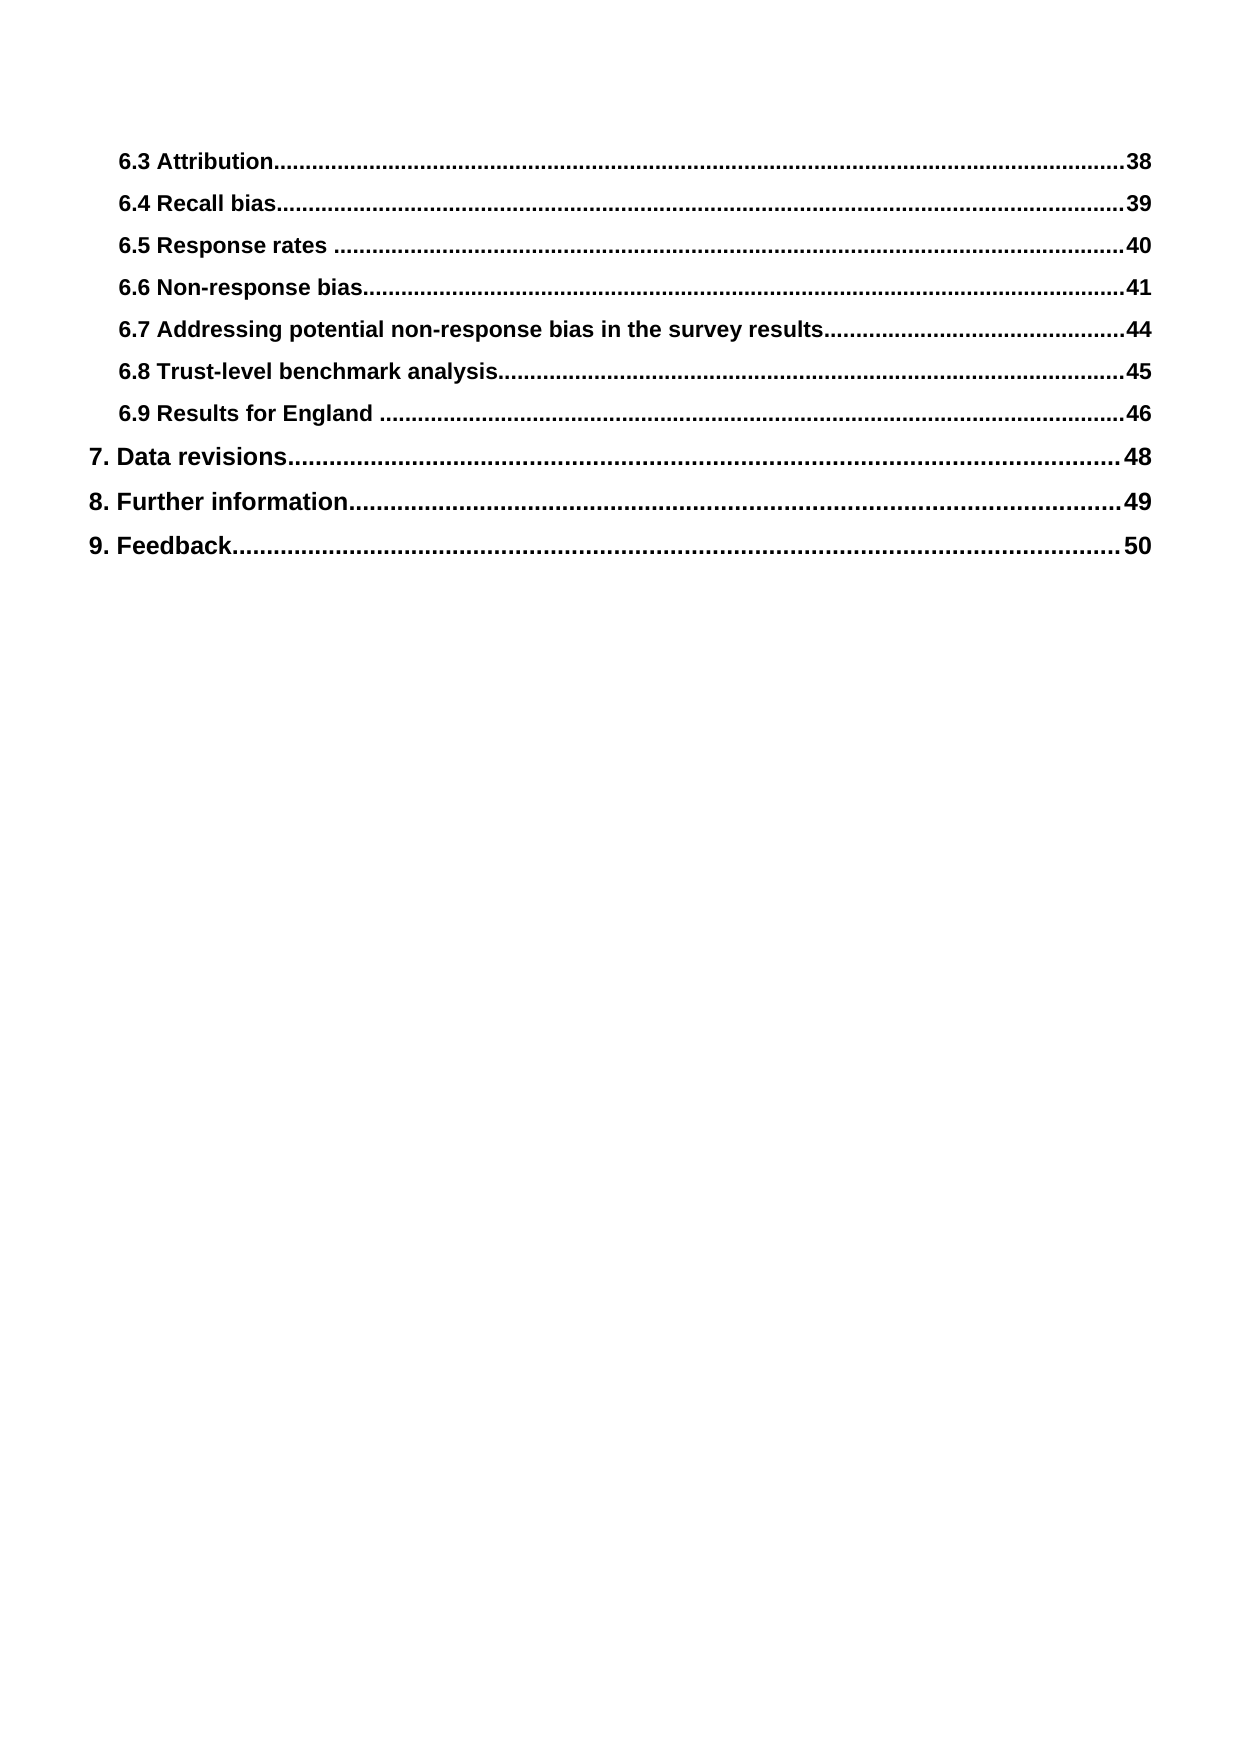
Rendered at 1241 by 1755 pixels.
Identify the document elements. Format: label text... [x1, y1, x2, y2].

text 6.6 Non-response bias 41 [118, 274, 1152, 300]
text 6.4 Recall bias 39 [118, 190, 1152, 216]
text 6.5 Response rates 40 [118, 232, 1152, 258]
text 9. Feedback 50 [89, 531, 1152, 560]
text 8. Further information 49 [89, 486, 1152, 515]
text 6.7 Addressing potential non-response bias in the survey results 44 [118, 316, 1152, 342]
text 6.3 Attribution 38 [118, 148, 1152, 174]
text 6.9 Results for England 46 [118, 399, 1152, 426]
text 7. Data revisions 48 [89, 442, 1152, 470]
text 6.8 Trust-level benchmark analysis 45 [118, 358, 1152, 384]
